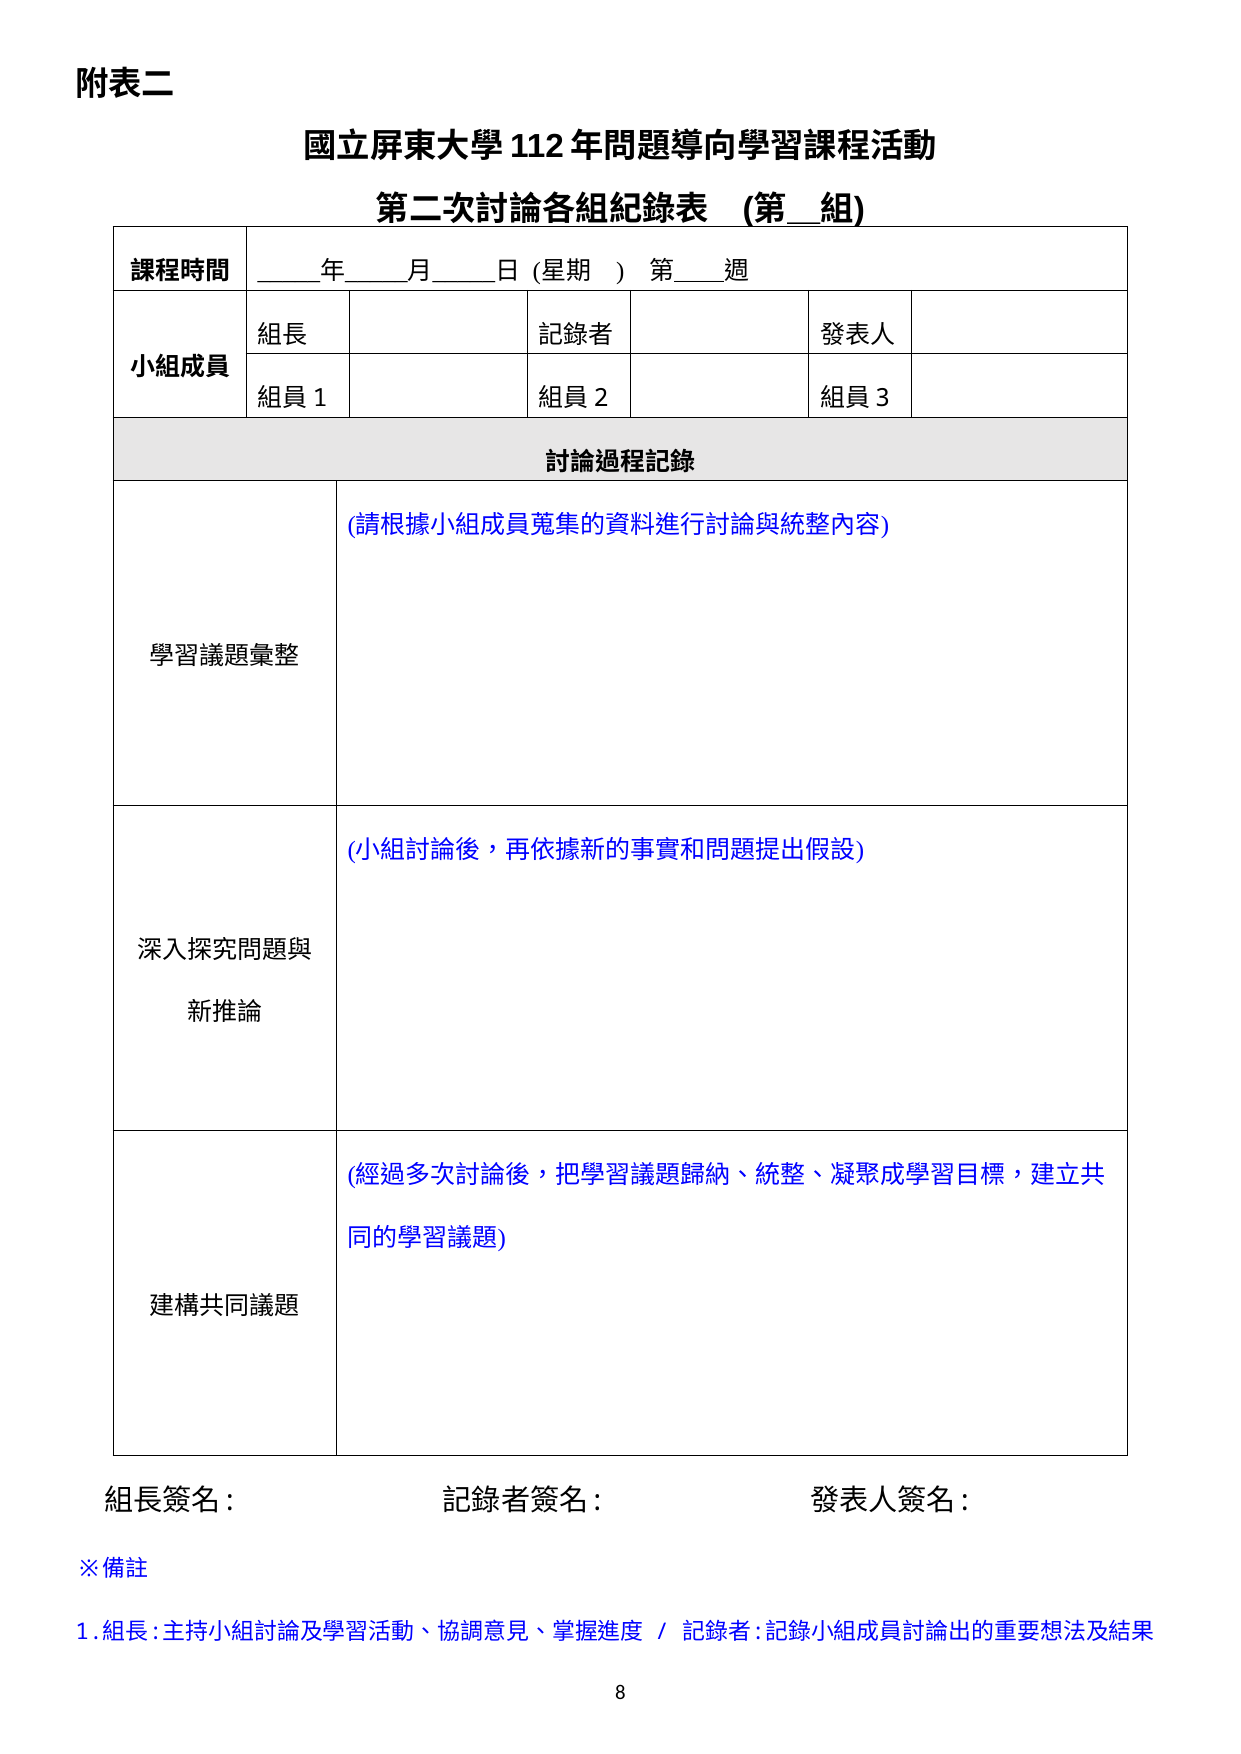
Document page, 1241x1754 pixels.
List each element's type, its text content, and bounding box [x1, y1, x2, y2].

table_header 課程時間 [114, 227, 246, 290]
table_cell 記錄者 [528, 291, 630, 353]
table_cell [350, 291, 527, 353]
text ※備註 [46, 1525, 1178, 1587]
table_cell [912, 291, 1127, 353]
table_cell 深入探究問題與 新推論 [114, 806, 336, 1130]
table_cell [631, 291, 808, 353]
table_cell (小組討論後，再依據新的事實和問題提出假設) [337, 806, 1127, 1130]
text 國立屏東大學112年問題導向學習課程活動 [75, 101, 1165, 164]
text 附表二 [75, 39, 1165, 101]
table_cell (請根據小組成員蒐集的資料進行討論與統整內容) [337, 481, 1127, 805]
table_cell 組員1 [247, 354, 349, 417]
text 1.組長:主持小組討論及學習活動、協調意見、掌握進度 / 記錄者:記錄小組成員討論出的重要想法及結果 [46, 1587, 1178, 1650]
table_header _____年_____月_____日 (星期 ) 第＿＿週 [247, 227, 1127, 290]
table_cell [912, 354, 1127, 417]
text 第二次討論各組紀錄表 (第＿組) [75, 164, 1165, 226]
table_cell (經過多次討論後，把學習議題歸納、統整、凝聚成學習目標，建立共同的學習議題) [337, 1131, 1127, 1455]
table_cell 小組成員 [114, 291, 246, 417]
table_cell 討論過程記錄 [114, 418, 1127, 480]
table_cell 組員2 [528, 354, 630, 417]
table_cell 學習議題彙整 [114, 481, 336, 805]
table_cell [631, 354, 808, 417]
table_cell 發表人 [809, 291, 911, 353]
text 組長簽名: 記錄者簽名: 發表人簽名: [75, 1456, 1165, 1519]
table_cell [350, 354, 527, 417]
table_cell 組長 [247, 291, 349, 353]
table_cell 組員3 [809, 354, 911, 417]
table_cell 建構共同議題 [114, 1131, 336, 1455]
